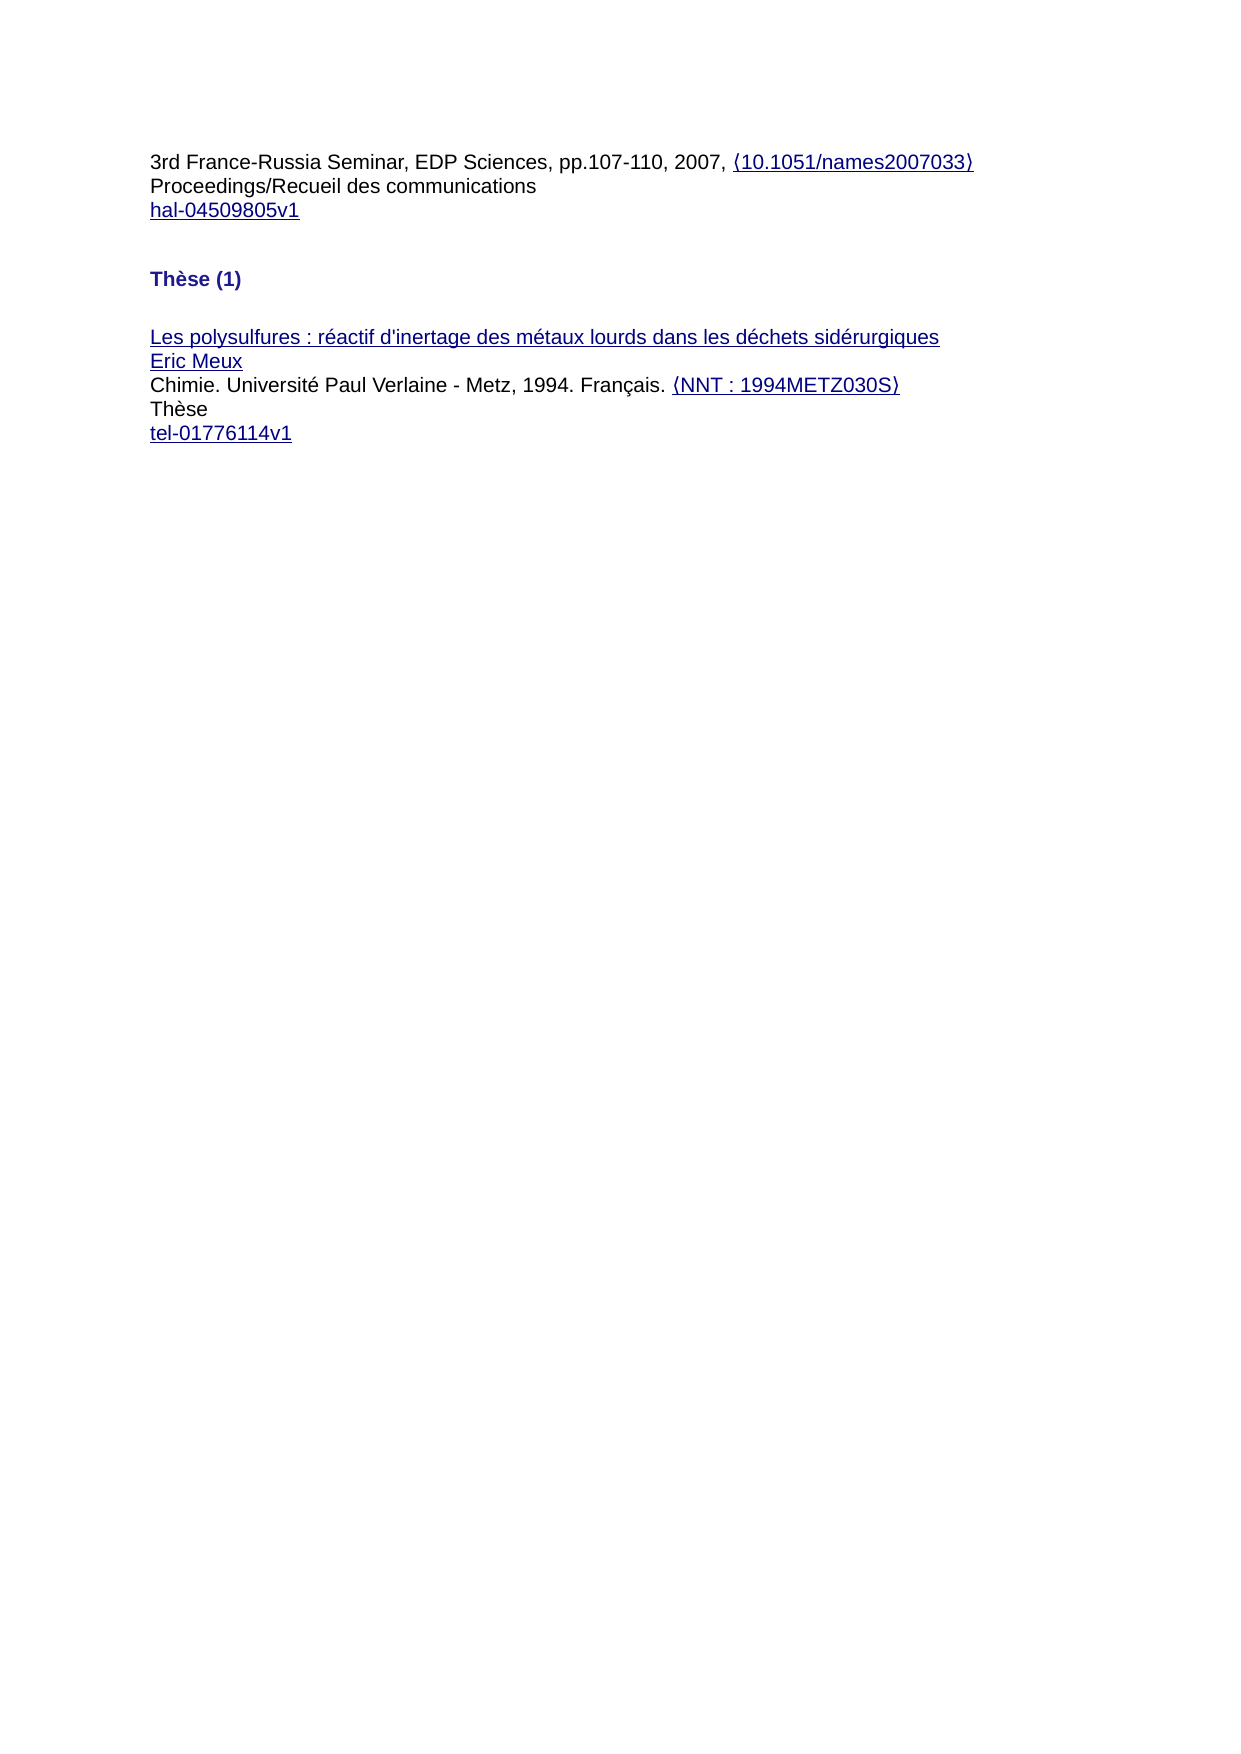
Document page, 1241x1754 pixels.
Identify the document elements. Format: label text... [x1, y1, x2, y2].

subtitle Thèse (1) [150, 267, 1090, 291]
table_header 3rd France-Russia Seminar, EDP Sciences, pp.107-110, 2007, ⟨10.1051/names2007033⟩ Proceedings/Recueil des communications hal-04509805v1 [150, 150, 1090, 222]
table_header Les polysulfures : réactif d'inertage des métaux lourds dans les déchets sidérurgiques Eric Meux Chimie. Université Paul Verlaine - Metz, 1994. Français. ⟨NNT : 1994METZ030S⟩ Thèse tel-01776114v1 [150, 325, 1090, 445]
